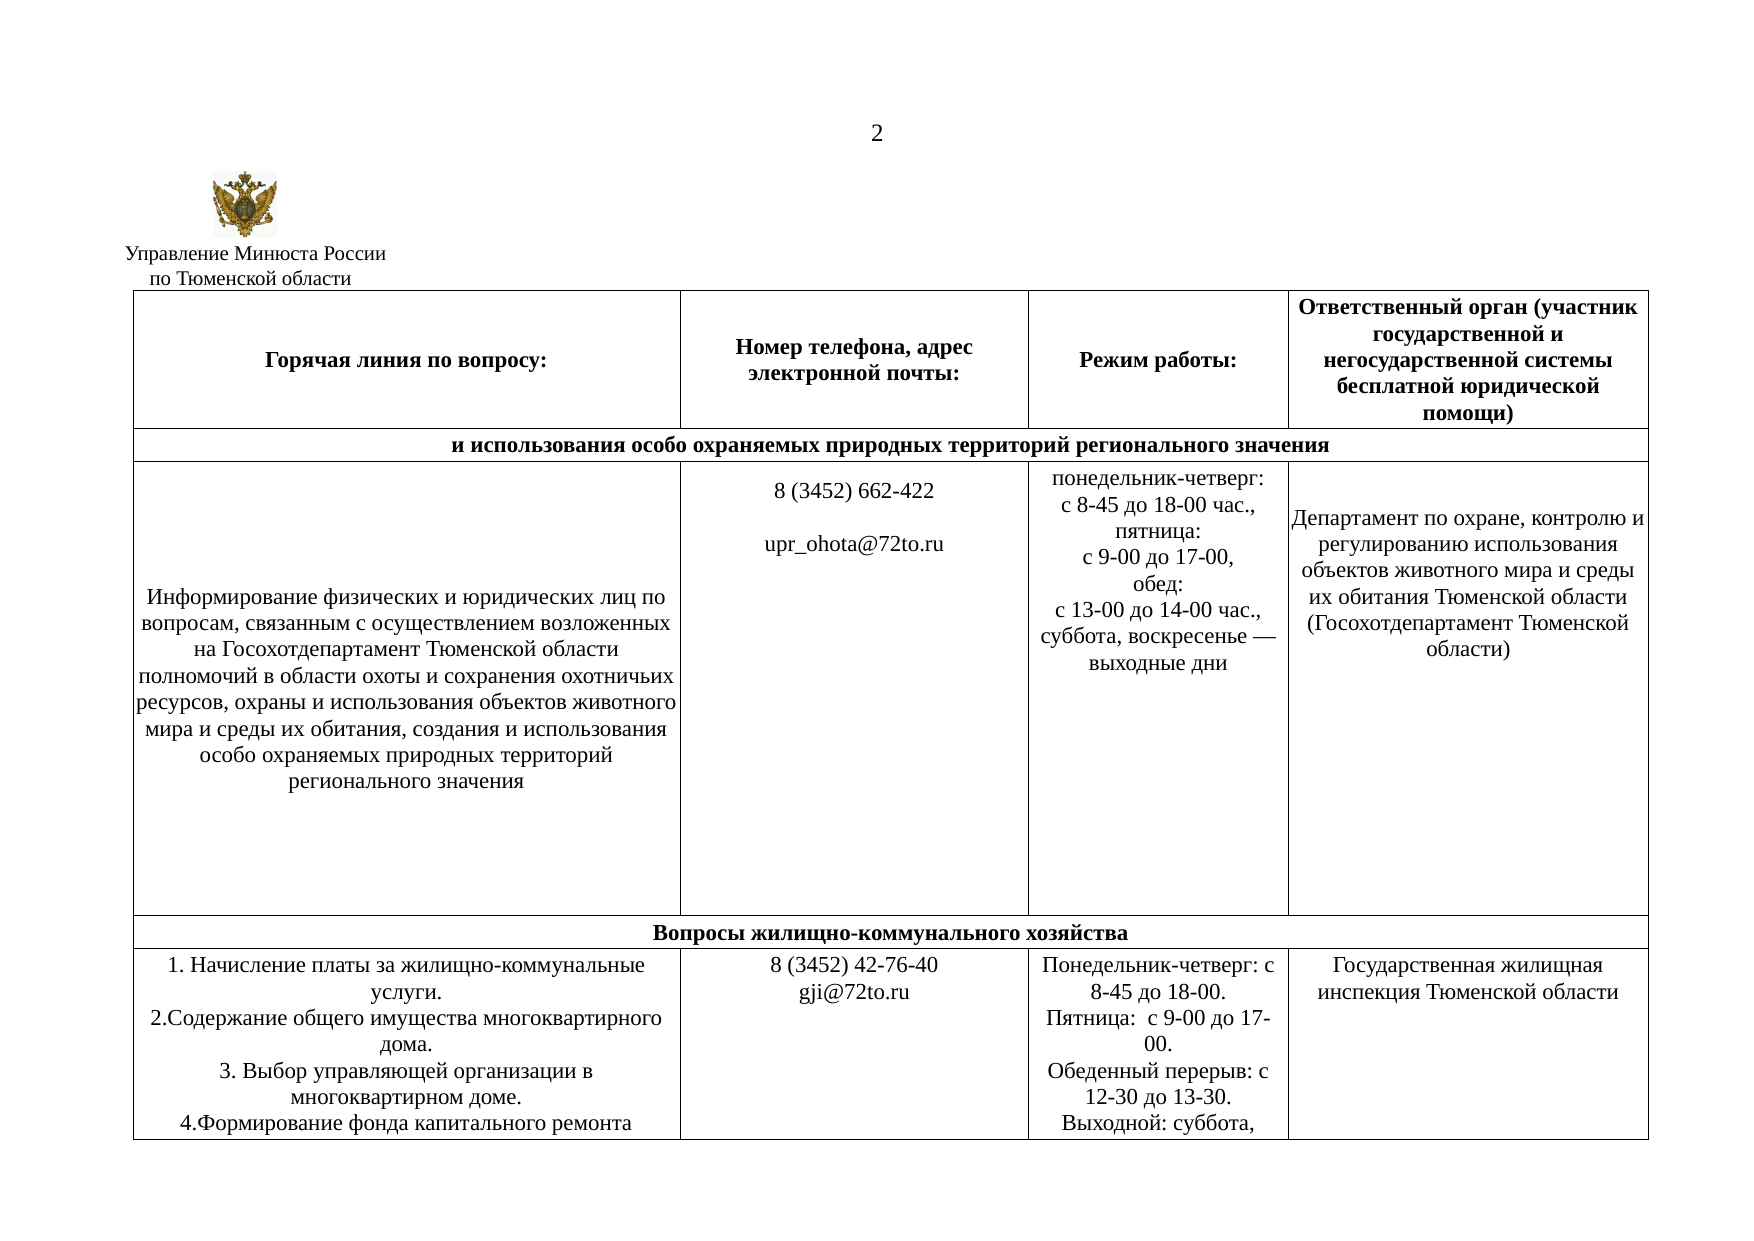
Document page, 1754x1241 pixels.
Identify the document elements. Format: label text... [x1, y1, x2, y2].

table_cell 8 (3452) 662-422 upr_ohota@72to.ru [681, 462, 1028, 915]
table_cell Вопросы жилищно-коммунального хозяйства [134, 916, 1648, 948]
table_cell Информирование физических и юридических лиц по вопросам, связанным с осуществлением возложенных на Госохотдепартамент Тюменской области полномочий в области охоты и сохранения охотничьих ресурсов, охраны и использования объектов животного мира и среды их обитания, создания и использования особо охраняемых природных территорий регионального значения [134, 462, 680, 915]
table_cell Департамент по охране, контролю и регулированию использования объектов животного мира и среды их обитания Тюменской области (Госохотдепартамент Тюменской области) [1289, 462, 1648, 915]
table_header Номер телефона, адрес электронной почты: [681, 291, 1028, 428]
table_header Ответственный орган (участник государственной и негосударственной системы бесплатной юридической помощи) [1289, 291, 1648, 428]
table_cell понедельник-четверг: с 8-45 до 18-00 час., пятница: с 9-00 до 17-00, обед: с 13-00 до 14-00 час., суббота, воскресенье — выходные дни [1029, 462, 1288, 915]
table_header Горячая линия по вопросу: [134, 291, 680, 428]
table_cell Понедельник-четверг: с 8-45 до 18-00. Пятница: с 9-00 до 17-00. Обеденный перерыв: с 12-30 до 13-30. Выходной: суббота, [1029, 949, 1288, 1139]
picture [211, 170, 278, 238]
table_cell Государственная жилищная инспекция Тюменской области [1289, 949, 1648, 1139]
table_cell Вопросы в области охоты и сохранения охотничьих ресурсов, охраны и использования объектов животного мира и среды их обитания, создания и использования особо охраняемых природных территорий регионального значения [134, 429, 1648, 461]
table_cell 8 (3452) 42-76-40 gji@72to.ru [681, 949, 1028, 1139]
table_header Режим работы: [1029, 291, 1288, 428]
table_cell 1. Начисление платы за жилищно-коммунальные услуги. 2.Содержание общего имущества многоквартирного дома. 3. Выбор управляющей организации в многоквартирном доме. 4.Формирование фонда капитального ремонта [134, 949, 680, 1139]
